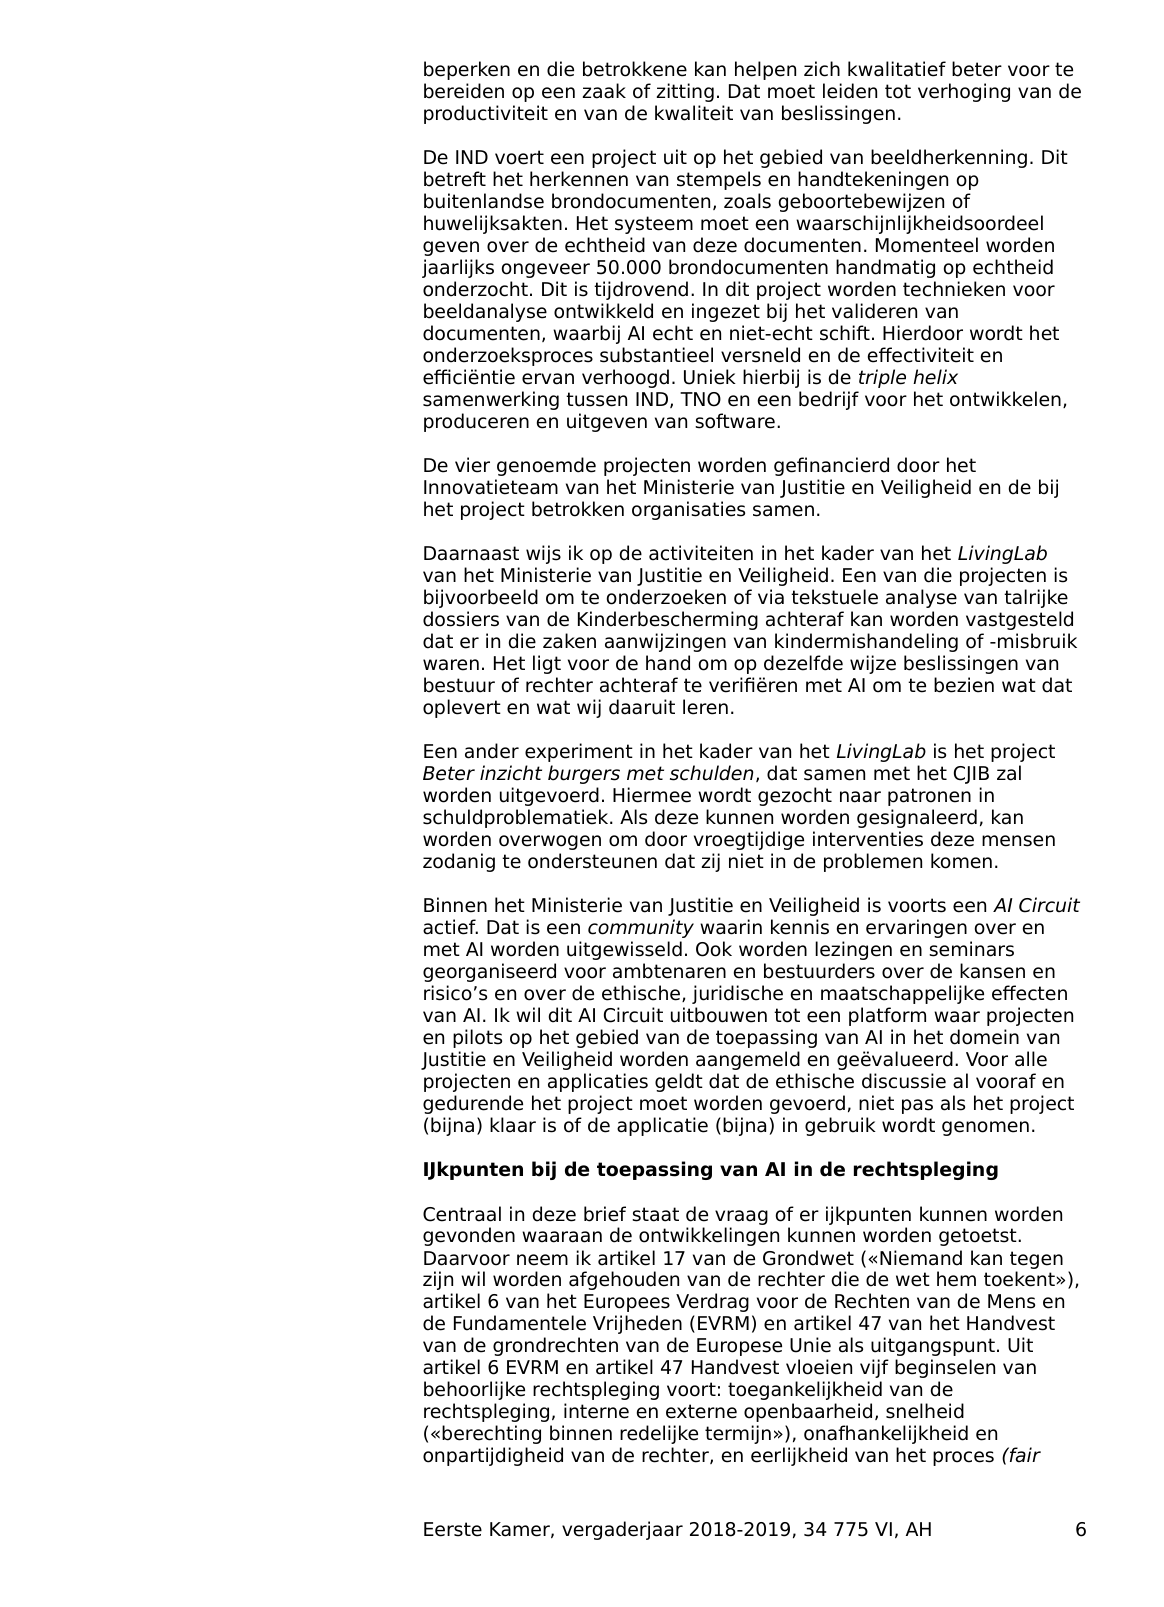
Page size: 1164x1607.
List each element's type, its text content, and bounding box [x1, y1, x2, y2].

subtitle IJkpunten bij de toepassing van AI in de rechtspleging [422, 1159, 1087, 1181]
text Een ander experiment in het kader van het LivingLab is het project Beter inzicht burgers met schulden, dat samen met het CJIB zal worden uitgevoerd. Hiermee wordt gezocht naar patronen in schuldproblematiek. Als deze kunnen worden gesignaleerd, kan worden overwogen om door vroegtijdige interventies deze mensen zodanig te ondersteunen dat zij niet in de problemen komen. [422, 741, 1087, 873]
text De vier genoemde projecten worden gefinancierd door het Innovatieteam van het Ministerie van Justitie en Veiligheid en de bij het project betrokken organisaties samen. [422, 455, 1087, 521]
text Binnen het Ministerie van Justitie en Veiligheid is voorts een AI Circuit actief. Dat is een community waarin kennis en ervaringen over en met AI worden uitgewisseld. Ook worden lezingen en seminars georganiseerd voor ambtenaren en bestuurders over de kansen en risico’s en over de ethische, juridische en maatschappelijke effecten van AI. Ik wil dit AI Circuit uitbouwen tot een platform waar projecten en pilots op het gebied van de toepassing van AI in het domein van Justitie en Veiligheid worden aangemeld en geëvalueerd. Voor alle projecten en applicaties geldt dat de ethische discussie al vooraf en gedurende het project moet worden gevoerd, niet pas als het project (bijna) klaar is of de applicatie (bijna) in gebruik wordt genomen. [422, 895, 1087, 1137]
text Centraal in deze brief staat de vraag of er ijkpunten kunnen worden gevonden waaraan de ontwikkelingen kunnen worden getoetst. Daarvoor neem ik artikel 17 van de Grondwet («Niemand kan tegen zijn wil worden afgehouden van de rechter die de wet hem toekent»), artikel 6 van het Europees Verdrag voor de Rechten van de Mens en de Fundamentele Vrijheden (EVRM) en artikel 47 van het Handvest van de grondrechten van de Europese Unie als uitgangspunt. Uit artikel 6 EVRM en artikel 47 Handvest vloeien vijf beginselen van behoorlijke rechtspleging voort: toegankelijkheid van de rechtspleging, interne en externe openbaarheid, snelheid («berechting binnen redelijke termijn»), onafhankelijkheid en onpartijdigheid van de rechter, en eerlijkheid van het proces (fair [422, 1203, 1087, 1467]
text De IND voert een project uit op het gebied van beeldherkenning. Dit betreft het herkennen van stempels en handtekeningen op buitenlandse brondocumenten, zoals geboortebewijzen of huwelijksakten. Het systeem moet een waarschijnlijkheidsoordeel geven over de echtheid van deze documenten. Momenteel worden jaarlijks ongeveer 50.000 brondocumenten handmatig op echtheid onderzocht. Dit is tijdrovend. In dit project worden technieken voor beeldanalyse ontwikkeld en ingezet bij het valideren van documenten, waarbij AI echt en niet-echt schift. Hierdoor wordt het onderzoeksproces substantieel versneld en de effectiviteit en efficiëntie ervan verhoogd. Uniek hierbij is de triple helix samenwerking tussen IND, TNO en een bedrijf voor het ontwikkelen, produceren en uitgeven van software. [422, 147, 1087, 433]
text beperken en die betrokkene kan helpen zich kwalitatief beter voor te bereiden op een zaak of zitting. Dat moet leiden tot verhoging van de productiviteit en van de kwaliteit van beslissingen. [422, 59, 1087, 125]
text Daarnaast wijs ik op de activiteiten in het kader van het LivingLab van het Ministerie van Justitie en Veiligheid. Een van die projecten is bijvoorbeeld om te onderzoeken of via tekstuele analyse van talrijke dossiers van de Kinderbescherming achteraf kan worden vastgesteld dat er in die zaken aanwijzingen van kindermishandeling of -misbruik waren. Het ligt voor de hand om op dezelfde wijze beslissingen van bestuur of rechter achteraf te verifiëren met AI om te bezien wat dat oplevert en wat wij daaruit leren. [422, 543, 1087, 719]
